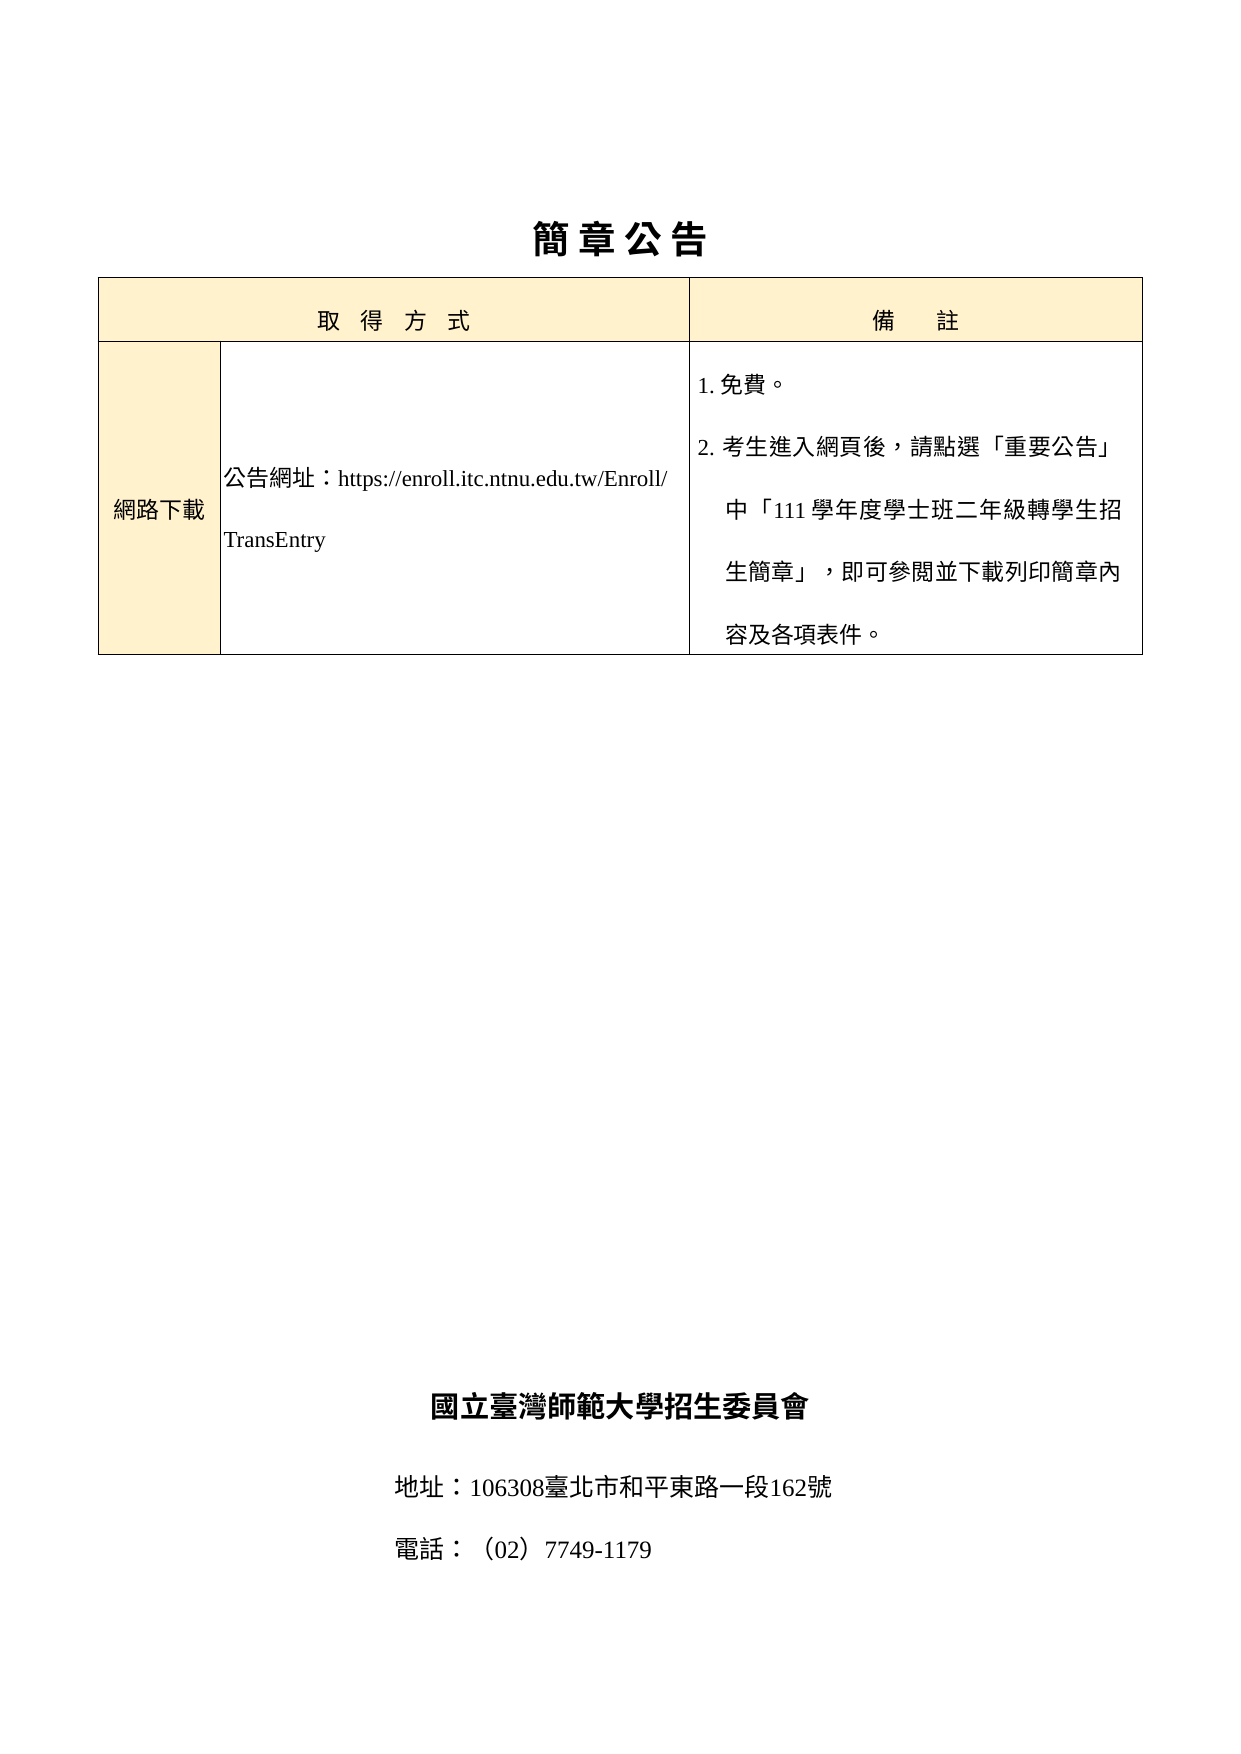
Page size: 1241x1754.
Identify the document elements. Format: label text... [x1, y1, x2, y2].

text 電話：（02）7749-1179 [187, 1506, 1053, 1569]
text 地址：106308臺北市和平東路一段162號 [187, 1444, 1053, 1506]
table_header 備 註 [690, 278, 1142, 341]
table_header 取 得 方 式 [99, 278, 689, 341]
text 簡 章 公 告 [187, 196, 1053, 258]
table_cell 1. 免費。 2. 考生進入網頁後，請點選「重要公告」中「111學年度學士班二年級轉學生招生簡章」，即可參閲並下載列印簡章內容及各項表件。 [690, 342, 1142, 654]
table_cell 網路下載 [99, 342, 220, 654]
table_cell 公告網址：https://enroll.itc.ntnu.edu.tw/Enroll/TransEntry [221, 342, 689, 654]
text 國立臺灣師範大學招生委員會 [187, 1363, 1053, 1425]
